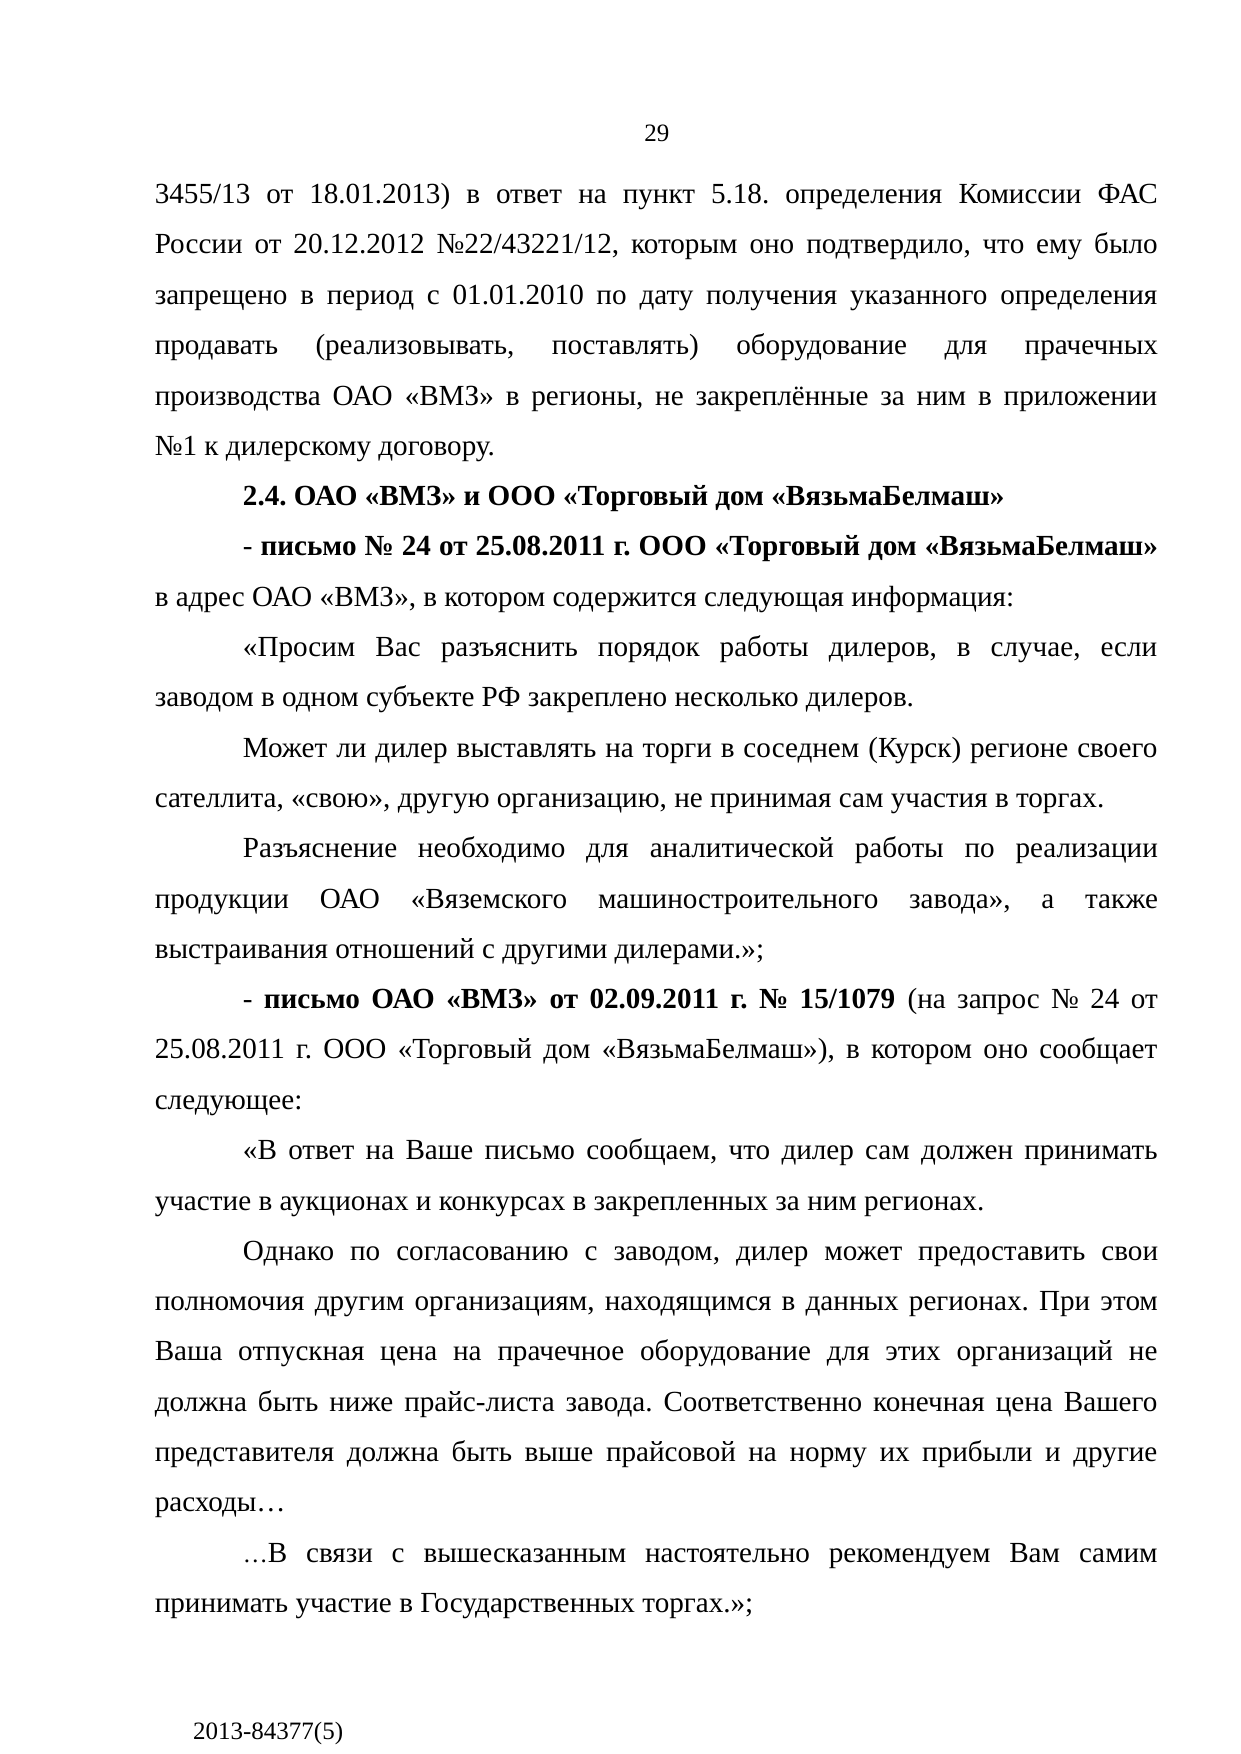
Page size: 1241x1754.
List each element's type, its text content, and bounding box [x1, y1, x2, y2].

text Может ли дилер выставлять на торги в соседнем (Курск) регионе своего сателлита, «свою», другую организацию, не принимая сам участия в торгах. [154, 730, 1159, 814]
text «Просим Вас разъяснить порядок работы дилеров, в случае, если заводом в одном субъекте РФ закреплено несколько дилеров. [154, 629, 1159, 713]
text - письмо № 24 от 25.08.2011 г. ООО «Торговый дом «ВязьмаБелмаш» в адрес ОАО «ВМЗ», в котором содержится следующая информация: [154, 528, 1159, 612]
text 3455/13 от 18.01.2013) в ответ на пункт 5.18. определения Комиссии ФАС России от 20.12.2012 №22/43221/12, которым оно подтвердило, что ему было запрещено в период с 01.01.2010 по дату получения указанного определения продавать (реализовывать, поставлять) оборудование для прачечных производства ОАО «ВМЗ» в регионы, не закреплённые за ним в приложении №1 к дилерскому договору. [154, 176, 1159, 461]
text 2.4. ОАО «ВМЗ» и ООО «Торговый дом «ВязьмаБелмаш» [154, 478, 1159, 512]
text Разъяснение необходимо для аналитической работы по реализации продукции ОАО «Вяземского машиностроительного завода», а также выстраивания отношений с другими дилерами.»; [154, 830, 1159, 964]
text «В ответ на Ваше письмо сообщаем, что дилер сам должен принимать участие в аукционах и конкурсах в закрепленных за ним регионах. [154, 1132, 1159, 1216]
text …В связи с вышесказанным настоятельно рекомендуем Вам самим принимать участие в Государственных торгах.»; [154, 1535, 1159, 1619]
text Однако по согласованию с заводом, дилер может предоставить свои полномочия другим организациям, находящимся в данных регионах. При этом Ваша отпускная цена на прачечное оборудование для этих организаций не должна быть ниже прайс-листа завода. Соответственно конечная цена Вашего представителя должна быть выше прайсовой на норму их прибыли и другие расходы… [154, 1233, 1159, 1518]
text - письмо ОАО «ВМЗ» от 02.09.2011 г. № 15/1079 (на запрос № 24 от 25.08.2011 г. ООО «Торговый дом «ВязьмаБелмаш»), в котором оно сообщает следующее: [154, 981, 1159, 1116]
